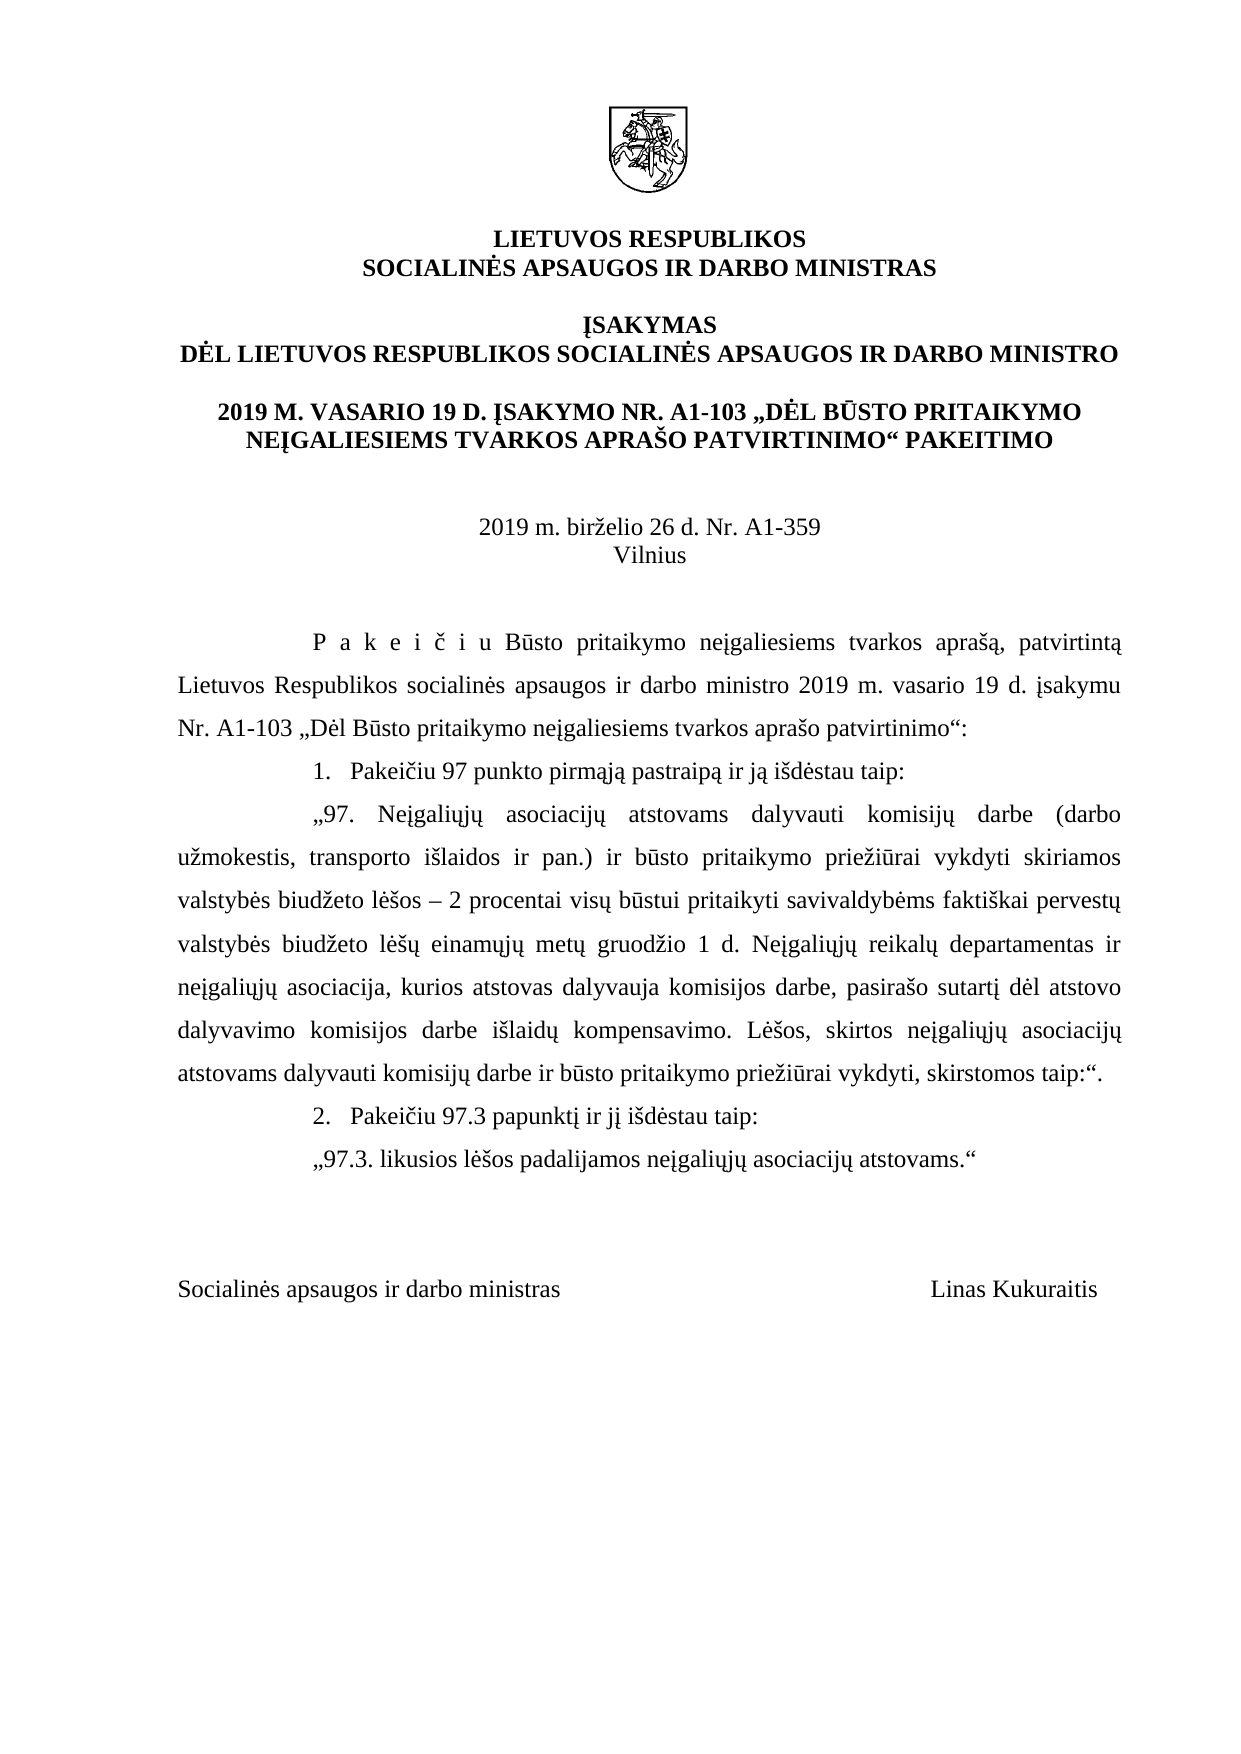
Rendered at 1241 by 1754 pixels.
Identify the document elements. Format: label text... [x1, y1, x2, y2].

text LIETUVOS RESPUBLIKOS [177, 224, 1122, 253]
text „97.3. likusios lėšos padalijamos neįgaliųjų asociacijų atstovams.“ [312, 1144, 1122, 1173]
text DĖL LIETUVOS RESPUBLIKOS SOCIALINĖS APSAUGOS IR DARBO MINISTRO 2019 M. VASARIO 19 D. ĮSAKYMO NR. A1-103 „DĖL BŪSTO PRITAIKYMO NEĮGALIESIEMS TVARKOS APRAŠO PATVIRTINIMO“ PAKEITIMO [177, 339, 1122, 454]
text Vilnius [177, 541, 1122, 569]
text ĮSAKYMAS [177, 311, 1122, 339]
text SOCIALINĖS APSAUGOS IR DARBO MINISTRAS [177, 253, 1122, 282]
text P a k e i č i u Būsto pritaikymo neįgaliesiems tvarkos aprašą, patvirtintą Lietuvos Respublikos socialinės apsaugos ir darbo ministro 2019 m. vasario 19 d. įsakymu Nr. A1-103 „Dėl Būsto pritaikymo neįgaliesiems tvarkos aprašo patvirtinimo“: [177, 627, 1122, 742]
text „97. Neįgaliųjų asociacijų atstovams dalyvauti komisijų darbe (darbo užmokestis, transporto išlaidos ir pan.) ir būsto pritaikymo priežiūrai vykdyti skiriamos valstybės biudžeto lėšos – 2 procentai visų būstui pritaikyti savivaldybėms faktiškai pervestų valstybės biudžeto lėšų einamųjų metų gruodžio 1 d. Neįgaliųjų reikalų departamentas ir neįgaliųjų asociacija, kurios atstovas dalyvauja komisijos darbe, pasirašo sutartį dėl atstovo dalyvavimo komisijos darbe išlaidų kompensavimo. Lėšos, skirtos neįgaliųjų asociacijų atstovams dalyvauti komisijų darbe ir būsto pritaikymo priežiūrai vykdyti, skirstomos taip:“. [177, 799, 1122, 1087]
text 2. Pakeičiu 97.3 papunktį ir jį išdėstau taip: [312, 1101, 1122, 1130]
text Socialinės apsaugos ir darbo ministras Linas Kukuraitis [177, 1274, 1122, 1302]
text 1. Pakeičiu 97 punkto pirmąją pastraipą ir ją išdėstau taip: [312, 756, 1122, 785]
text 2019 m. birželio 26 d. Nr. A1-359 [177, 512, 1122, 541]
